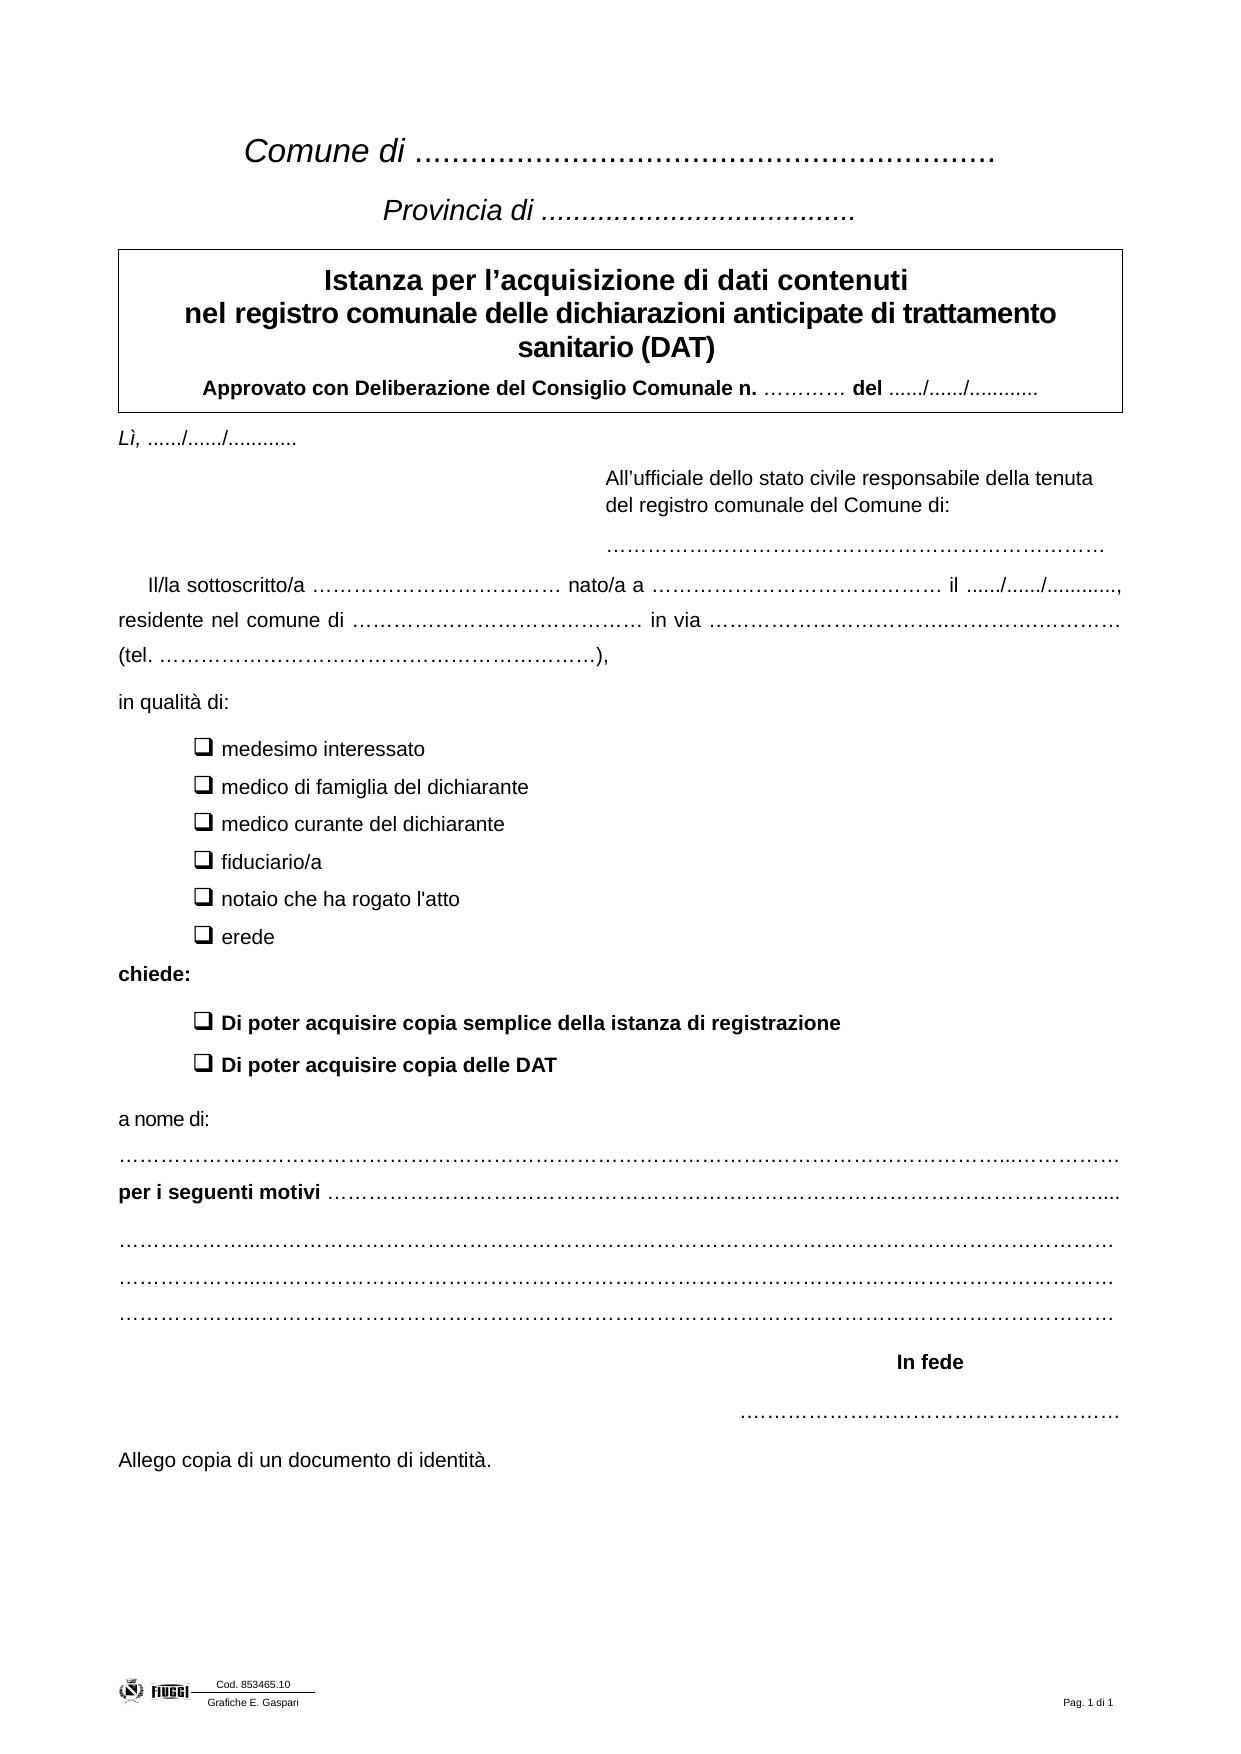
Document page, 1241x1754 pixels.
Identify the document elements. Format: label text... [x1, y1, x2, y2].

text  fiduciario/a [192, 849, 1122, 874]
list  Di poter acquisire copia semplice della istanza di registrazione [192, 1010, 1122, 1035]
text  medico curante del dichiarante [192, 812, 1122, 837]
text ………………...…………………………………………………………………………………………………………… [118, 1265, 1122, 1289]
text ………………………………………………………………………………….……………………………...…………… [118, 1143, 1122, 1167]
text in qualità di: [118, 690, 1122, 714]
text a nome di: [118, 1107, 1122, 1131]
text .……………………………………………… [738, 1399, 1122, 1423]
text Il/la sottoscritto/a ……………………………… nato/a a …………………………………… il ....../....../............, residente nel comune di …………………………………… in via ……………………………..………….………… (tel. ………………………………………………………), [118, 573, 1122, 667]
list  Di poter acquisire copia delle DAT [192, 1052, 1122, 1077]
text  medico di famiglia del dichiarante [192, 774, 1122, 799]
text Provincia di ....................................... [118, 193, 1122, 227]
text Comune di ............................................................... [118, 131, 1122, 169]
text ………………...…………………………………………………………………………………………………………… [118, 1228, 1122, 1252]
text ……………………………………………………………… [605, 533, 1122, 557]
text In fede [738, 1350, 1122, 1374]
text per i seguenti motivi ………………………………………………………………………………………………….... [118, 1180, 1122, 1204]
text  notaio che ha rogato l'atto [192, 887, 1122, 912]
text Lì, ....../....../............ [118, 426, 1122, 450]
list  erede [192, 924, 1122, 949]
list  medesimo interessato [192, 737, 1122, 762]
text All’ufficiale dello stato civile responsabile della tenuta del registro comunale del Comune di: [605, 466, 1122, 517]
table_header Istanza per l’acquisizione di dati contenuti nel registro comunale delle dichiarazioni anticipate di trattamento sanitario (DAT) Approvato con Deliberazione del Consiglio Comunale n. ………… del ....../....../............ [119, 250, 1122, 412]
text ………………...…………………………………………………………………………………………………………… [118, 1301, 1122, 1325]
text Allego copia di un documento di identità. [118, 1448, 1122, 1472]
text chiede: [118, 962, 1122, 986]
